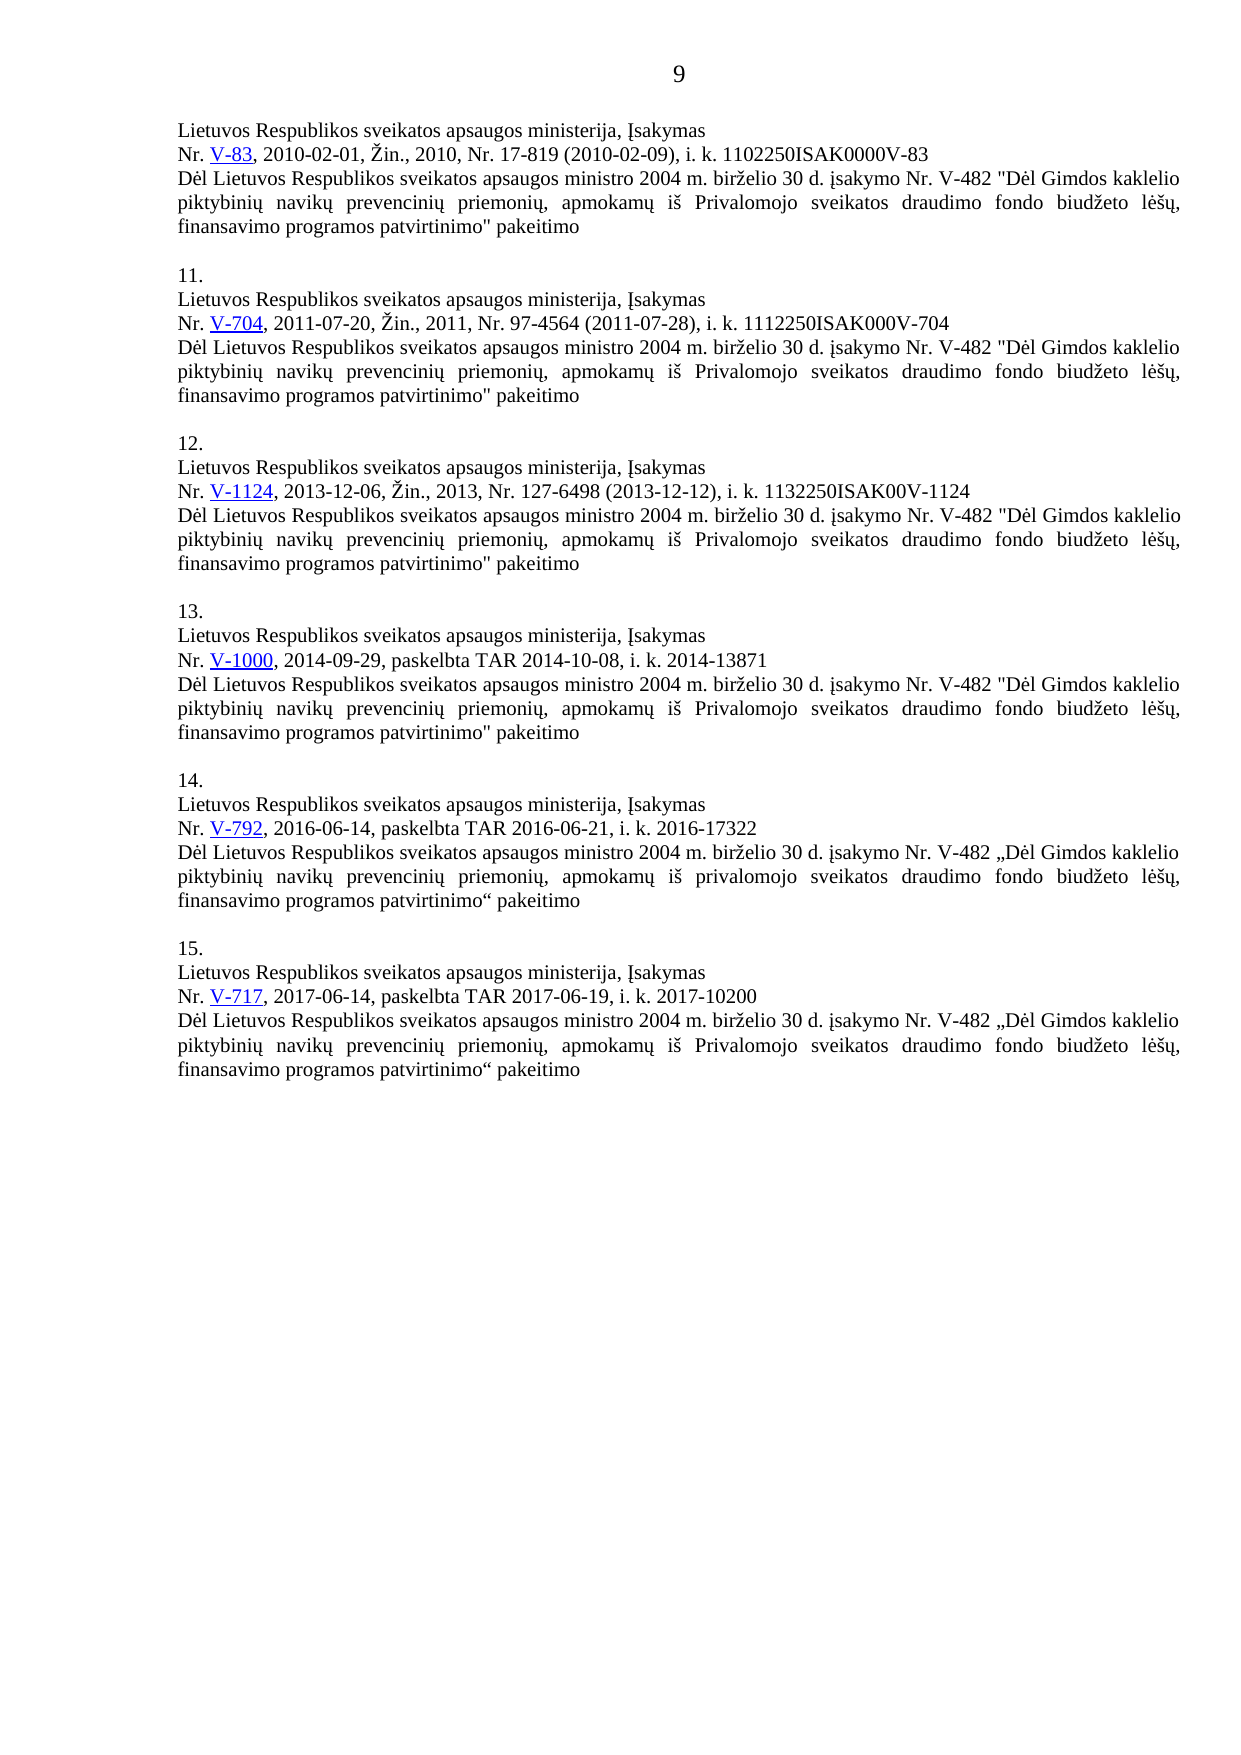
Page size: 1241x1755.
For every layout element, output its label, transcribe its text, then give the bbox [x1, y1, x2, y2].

text 13. [177, 599, 1181, 623]
text Nr. V-717, 2017-06-14, paskelbta TAR 2017-06-19, i. k. 2017-10200 [177, 984, 1181, 1008]
text Nr. V-792, 2016-06-14, paskelbta TAR 2016-06-21, i. k. 2016-17322 [177, 816, 1181, 840]
text Lietuvos Respublikos sveikatos apsaugos ministerija, Įsakymas [177, 623, 1181, 647]
text Nr. V-1124, 2013-12-06, Žin., 2013, Nr. 127-6498 (2013-12-12), i. k. 1132250ISAK00V-1124 [177, 479, 1181, 503]
text Nr. V-83, 2010-02-01, Žin., 2010, Nr. 17-819 (2010-02-09), i. k. 1102250ISAK0000V-83 [177, 142, 1181, 166]
text Lietuvos Respublikos sveikatos apsaugos ministerija, Įsakymas [177, 792, 1181, 816]
text Dėl Lietuvos Respublikos sveikatos apsaugos ministro 2004 m. birželio 30 d. įsakymo Nr. V-482 "Dėl Gimdos kaklelio piktybinių navikų prevencinių priemonių, apmokamų iš Privalomojo sveikatos draudimo fondo biudžeto lėšų, finansavimo programos patvirtinimo" pakeitimo [177, 335, 1181, 407]
text Lietuvos Respublikos sveikatos apsaugos ministerija, Įsakymas [177, 287, 1181, 311]
text Dėl Lietuvos Respublikos sveikatos apsaugos ministro 2004 m. birželio 30 d. įsakymo Nr. V-482 "Dėl Gimdos kaklelio piktybinių navikų prevencinių priemonių, apmokamų iš Privalomojo sveikatos draudimo fondo biudžeto lėšų, finansavimo programos patvirtinimo" pakeitimo [177, 166, 1181, 238]
text Lietuvos Respublikos sveikatos apsaugos ministerija, Įsakymas [177, 960, 1181, 984]
text Nr. V-704, 2011-07-20, Žin., 2011, Nr. 97-4564 (2011-07-28), i. k. 1112250ISAK000V-704 [177, 311, 1181, 335]
text 12. [177, 431, 1181, 455]
text Dėl Lietuvos Respublikos sveikatos apsaugos ministro 2004 m. birželio 30 d. įsakymo Nr. V-482 „Dėl Gimdos kaklelio piktybinių navikų prevencinių priemonių, apmokamų iš privalomojo sveikatos draudimo fondo biudžeto lėšų, finansavimo programos patvirtinimo“ pakeitimo [177, 840, 1181, 912]
text 11. [177, 262, 1181, 287]
text Dėl Lietuvos Respublikos sveikatos apsaugos ministro 2004 m. birželio 30 d. įsakymo Nr. V-482 „Dėl Gimdos kaklelio piktybinių navikų prevencinių priemonių, apmokamų iš Privalomojo sveikatos draudimo fondo biudžeto lėšų, finansavimo programos patvirtinimo“ pakeitimo [177, 1008, 1181, 1081]
text 15. [177, 936, 1181, 960]
text Lietuvos Respublikos sveikatos apsaugos ministerija, Įsakymas [177, 455, 1181, 479]
text Nr. V-1000, 2014-09-29, paskelbta TAR 2014-10-08, i. k. 2014-13871 [177, 647, 1181, 672]
text Lietuvos Respublikos sveikatos apsaugos ministerija, Įsakymas [177, 118, 1181, 142]
text 14. [177, 768, 1181, 792]
text Dėl Lietuvos Respublikos sveikatos apsaugos ministro 2004 m. birželio 30 d. įsakymo Nr. V-482 "Dėl Gimdos kaklelio piktybinių navikų prevencinių priemonių, apmokamų iš Privalomojo sveikatos draudimo fondo biudžeto lėšų, finansavimo programos patvirtinimo" pakeitimo [177, 672, 1181, 744]
text Dėl Lietuvos Respublikos sveikatos apsaugos ministro 2004 m. birželio 30 d. įsakymo Nr. V-482 "Dėl Gimdos kaklelio piktybinių navikų prevencinių priemonių, apmokamų iš Privalomojo sveikatos draudimo fondo biudžeto lėšų, finansavimo programos patvirtinimo" pakeitimo [177, 503, 1181, 575]
